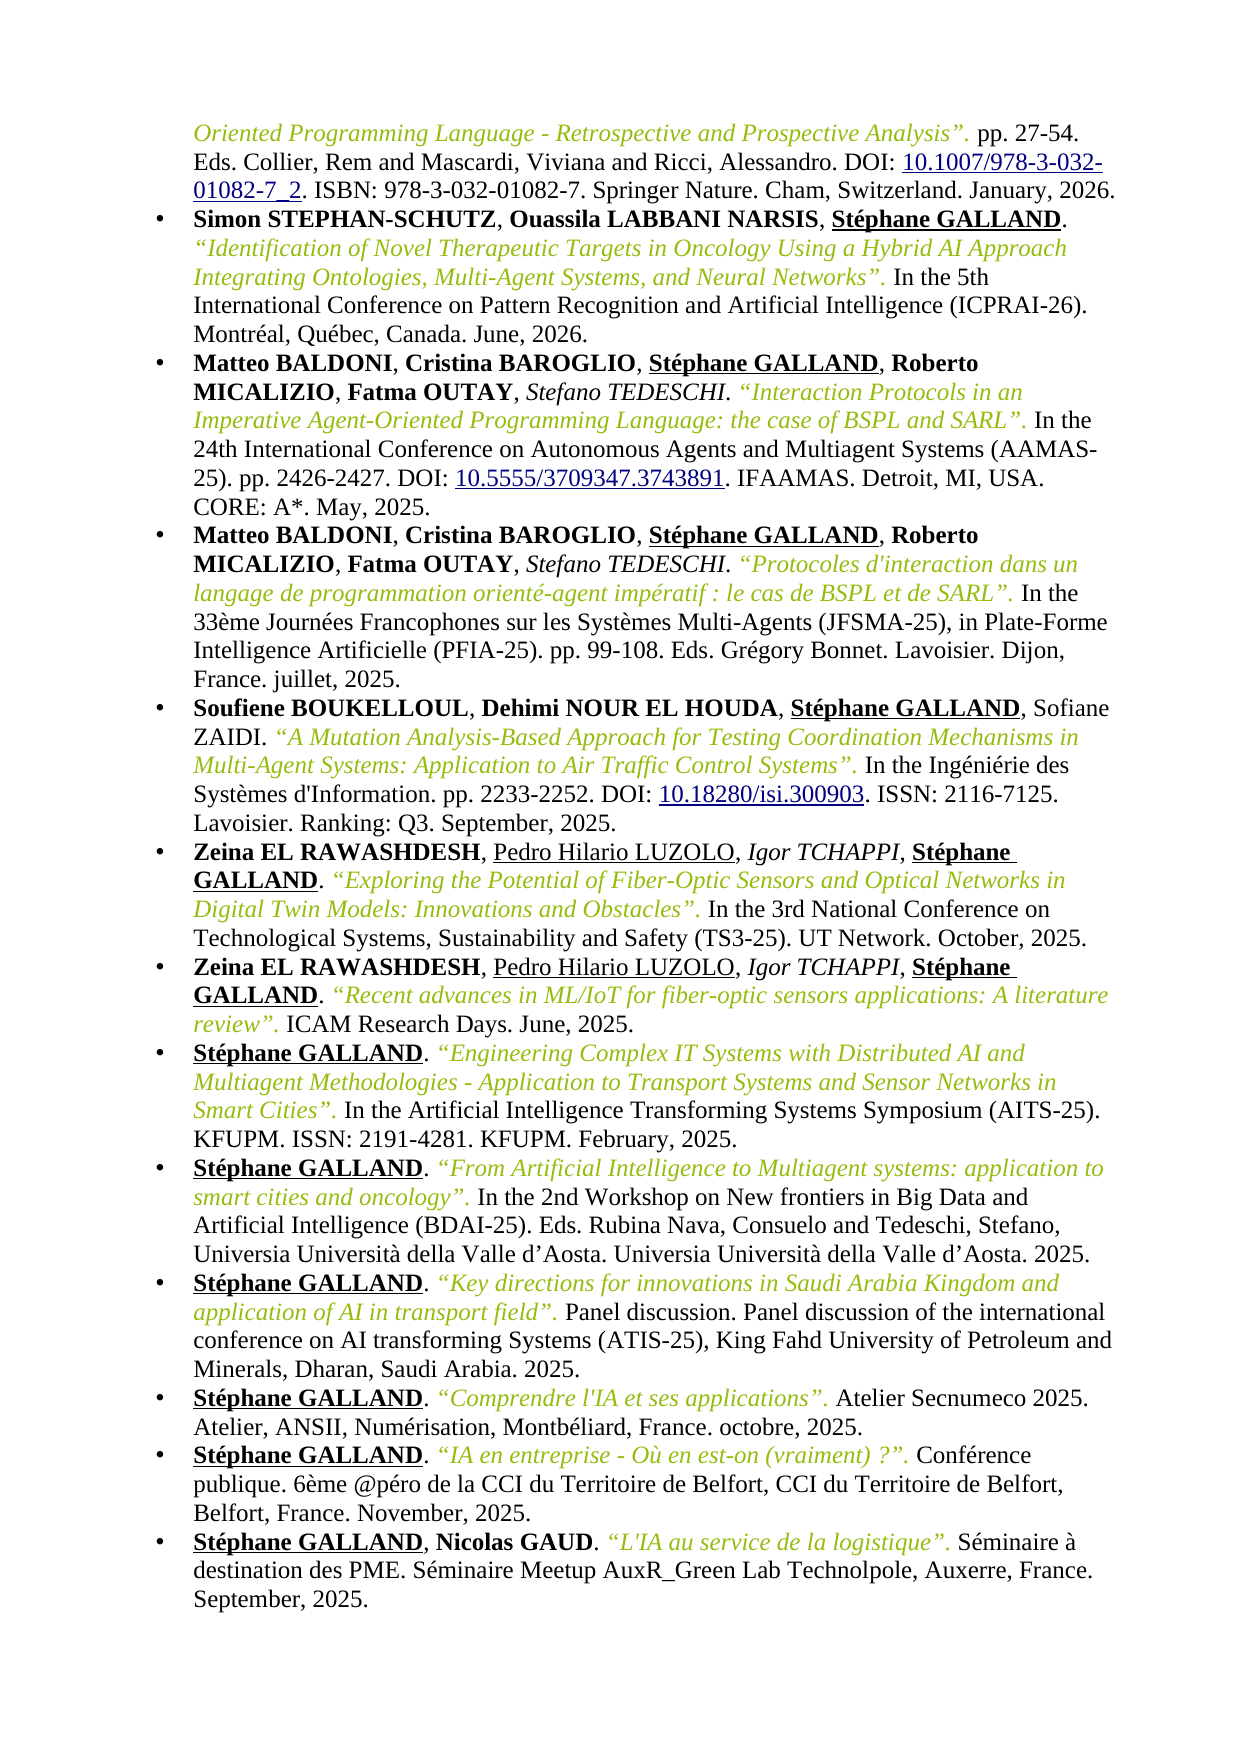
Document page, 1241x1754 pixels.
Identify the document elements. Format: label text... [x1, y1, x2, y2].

list Stéphane GALLAND. “Engineering Complex IT Systems with Distributed AI and Multiagent Methodologies - Application to Transport Systems and Sensor Networks in Smart Cities”. In the Artificial Intelligence Transforming Systems Symposium (AITS-25). KFUPM. ISSN: 2191-4281. KFUPM. February, 2025. [156, 1038, 1122, 1153]
list Stéphane GALLAND. “Comprendre l'IA et ses applications”. Atelier Secnumeco 2025. Atelier, ANSII, Numérisation, Montbéliard, France. octobre, 2025. [156, 1383, 1122, 1441]
list Stéphane GALLAND. “From Artificial Intelligence to Multiagent systems: application to smart cities and oncology”. In the 2nd Workshop on New frontiers in Big Data and Artificial Intelligence (BDAI-25). Eds. Rubina Nava, Consuelo and Tedeschi, Stefano, Universia Università della Valle d’Aosta. Universia Università della Valle d’Aosta. 2025. [156, 1153, 1122, 1268]
list Zeina EL RAWASHDESH, Pedro Hilario LUZOLO, Igor TCHAPPI, Stéphane GALLAND. “Exploring the Potential of Fiber-Optic Sensors and Optical Networks in Digital Twin Models: Innovations and Obstacles”. In the 3rd National Conference on Technological Systems, Sustainability and Safety (TS3-25). UT Network. October, 2025. [156, 837, 1122, 952]
list Matteo BALDONI, Cristina BAROGLIO, Stéphane GALLAND, Roberto MICALIZIO, Fatma OUTAY, Stefano TEDESCHI. “Interaction Protocols in an Imperative Agent-Oriented Programming Language: the case of BSPL and SARL”. In the 24th International Conference on Autonomous Agents and Multiagent Systems (AAMAS-25). pp. 2426-2427. DOI: 10.5555/3709347.3743891. IFAAMAS. Detroit, MI, USA. CORE: A*. May, 2025. [156, 348, 1122, 521]
list Oriented Programming Language - Retrospective and Prospective Analysis”. pp. 27-54. Eds. Collier, Rem and Mascardi, Viviana and Ricci, Alessandro. DOI: 10.1007/978-3-032-01082-7_2. ISBN: 978-3-032-01082-7. Springer Nature. Cham, Switzerland. January, 2026. [156, 118, 1122, 204]
list Stéphane GALLAND. “IA en entreprise - Où en est-on (vraiment) ?”. Conférence publique. 6ème @péro de la CCI du Territoire de Belfort, CCI du Territoire de Belfort, Belfort, France. November, 2025. [156, 1441, 1122, 1527]
list Simon STEPHAN-SCHUTZ, Ouassila LABBANI NARSIS, Stéphane GALLAND. “Identification of Novel Therapeutic Targets in Oncology Using a Hybrid AI Approach Integrating Ontologies, Multi-Agent Systems, and Neural Networks”. In the 5th International Conference on Pattern Recognition and Artificial Intelligence (ICPRAI-26). Montréal, Québec, Canada. June, 2026. [156, 204, 1122, 348]
list Zeina EL RAWASHDESH, Pedro Hilario LUZOLO, Igor TCHAPPI, Stéphane GALLAND. “Recent advances in ML/IoT for fiber-optic sensors applications: A literature review”. ICAM Research Days. June, 2025. [156, 952, 1122, 1038]
list Soufiene BOUKELLOUL, Dehimi NOUR EL HOUDA, Stéphane GALLAND, Sofiane ZAIDI. “A Mutation Analysis-Based Approach for Testing Coordination Mechanisms in Multi-Agent Systems: Application to Air Traffic Control Systems”. In the Ingéniérie des Systèmes d'Information. pp. 2233-2252. DOI: 10.18280/isi.300903. ISSN: 2116-7125. Lavoisier. Ranking: Q3. September, 2025. [156, 693, 1122, 837]
list Stéphane GALLAND. “Key directions for innovations in Saudi Arabia Kingdom and application of AI in transport field”. Panel discussion. Panel discussion of the international conference on AI transforming Systems (ATIS-25), King Fahd University of Petroleum and Minerals, Dharan, Saudi Arabia. 2025. [156, 1268, 1122, 1383]
list Stéphane GALLAND, Nicolas GAUD. “L'IA au service de la logistique”. Séminaire à destination des PME. Séminaire Meetup AuxR_Green Lab Technolpole, Auxerre, France. September, 2025. [156, 1527, 1122, 1613]
list Matteo BALDONI, Cristina BAROGLIO, Stéphane GALLAND, Roberto MICALIZIO, Fatma OUTAY, Stefano TEDESCHI. “Protocoles d'interaction dans un langage de programmation orienté-agent impératif : le cas de BSPL et de SARL”. In the 33ème Journées Francophones sur les Systèmes Multi-Agents (JFSMA-25), in Plate-Forme Intelligence Artificielle (PFIA-25). pp. 99-108. Eds. Grégory Bonnet. Lavoisier. Dijon, France. juillet, 2025. [156, 521, 1122, 693]
